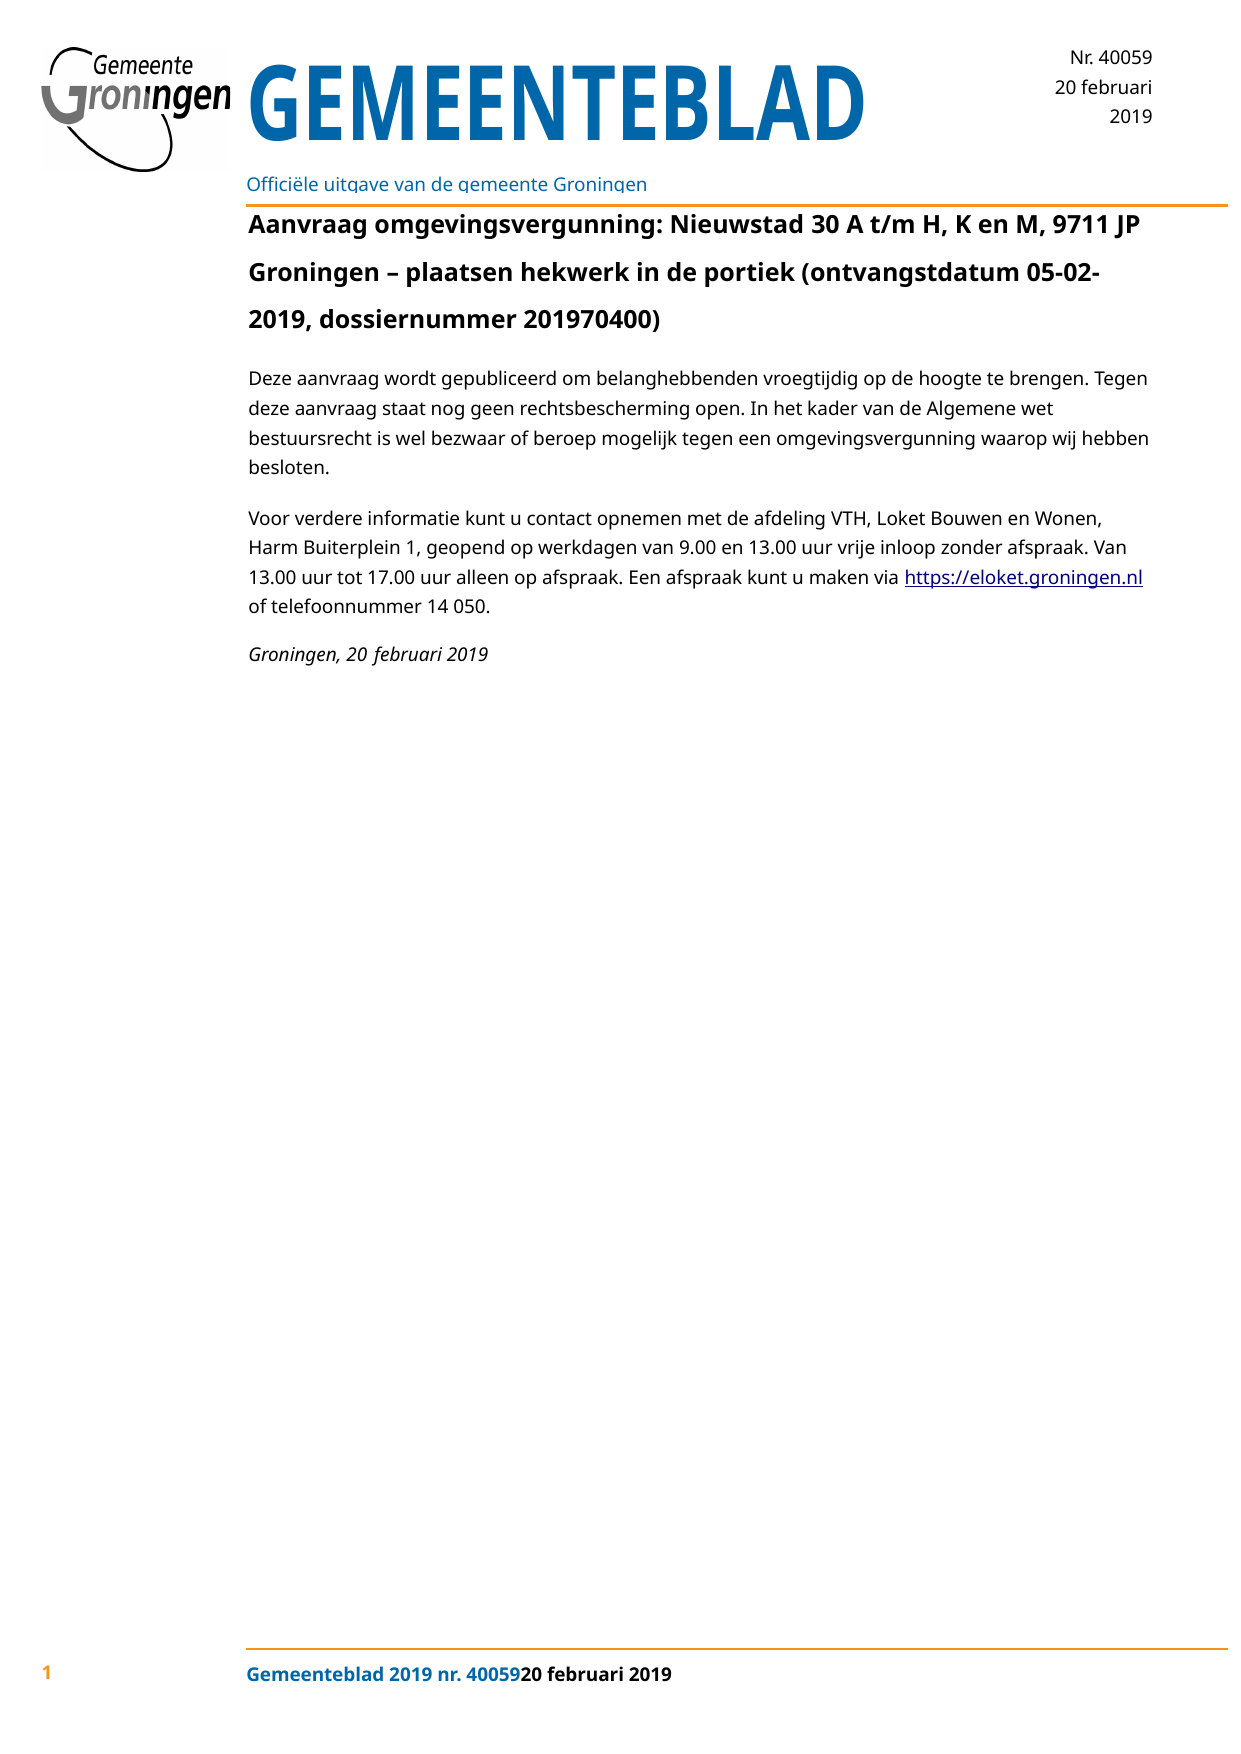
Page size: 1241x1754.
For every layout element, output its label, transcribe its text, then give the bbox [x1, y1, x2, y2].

text Deze aanvraag wordt gepubliceerd om belanghebbenden vroegtijdig op de hoogte te brengen. Tegen deze aanvraag staat nog geen rechtsbescherming open. In het kader van de Algemene wet bestuursrecht is wel bezwaar of beroep mogelijk tegen een omgevingsvergunning waarop wij hebben besloten. [248, 366, 1152, 480]
text Voor verdere informatie kunt u contact opnemen met de afdeling VTH, Loket Bouwen en Wonen, Harm Buiterplein 1, geopend op werkdagen van 9.00 en 13.00 uur vrije inloop zonder afspraak. Van 13.00 uur tot 17.00 uur alleen op afspraak. Een afspraak kunt u maken via https://eloket.groningen.nl of telefoonnummer 14 050. [248, 505, 1152, 619]
picture [41, 47, 231, 172]
text Groningen, 20 februari 2019 [248, 641, 1152, 667]
text Aanvraag omgevingsvergunning: Nieuwstad 30 A t/m H, K en M, 9711 JP Groningen – plaatsen hekwerk in de portiek (ontvangstdatum 05-02-2019, dossiernummer 201970400) [248, 207, 1152, 336]
